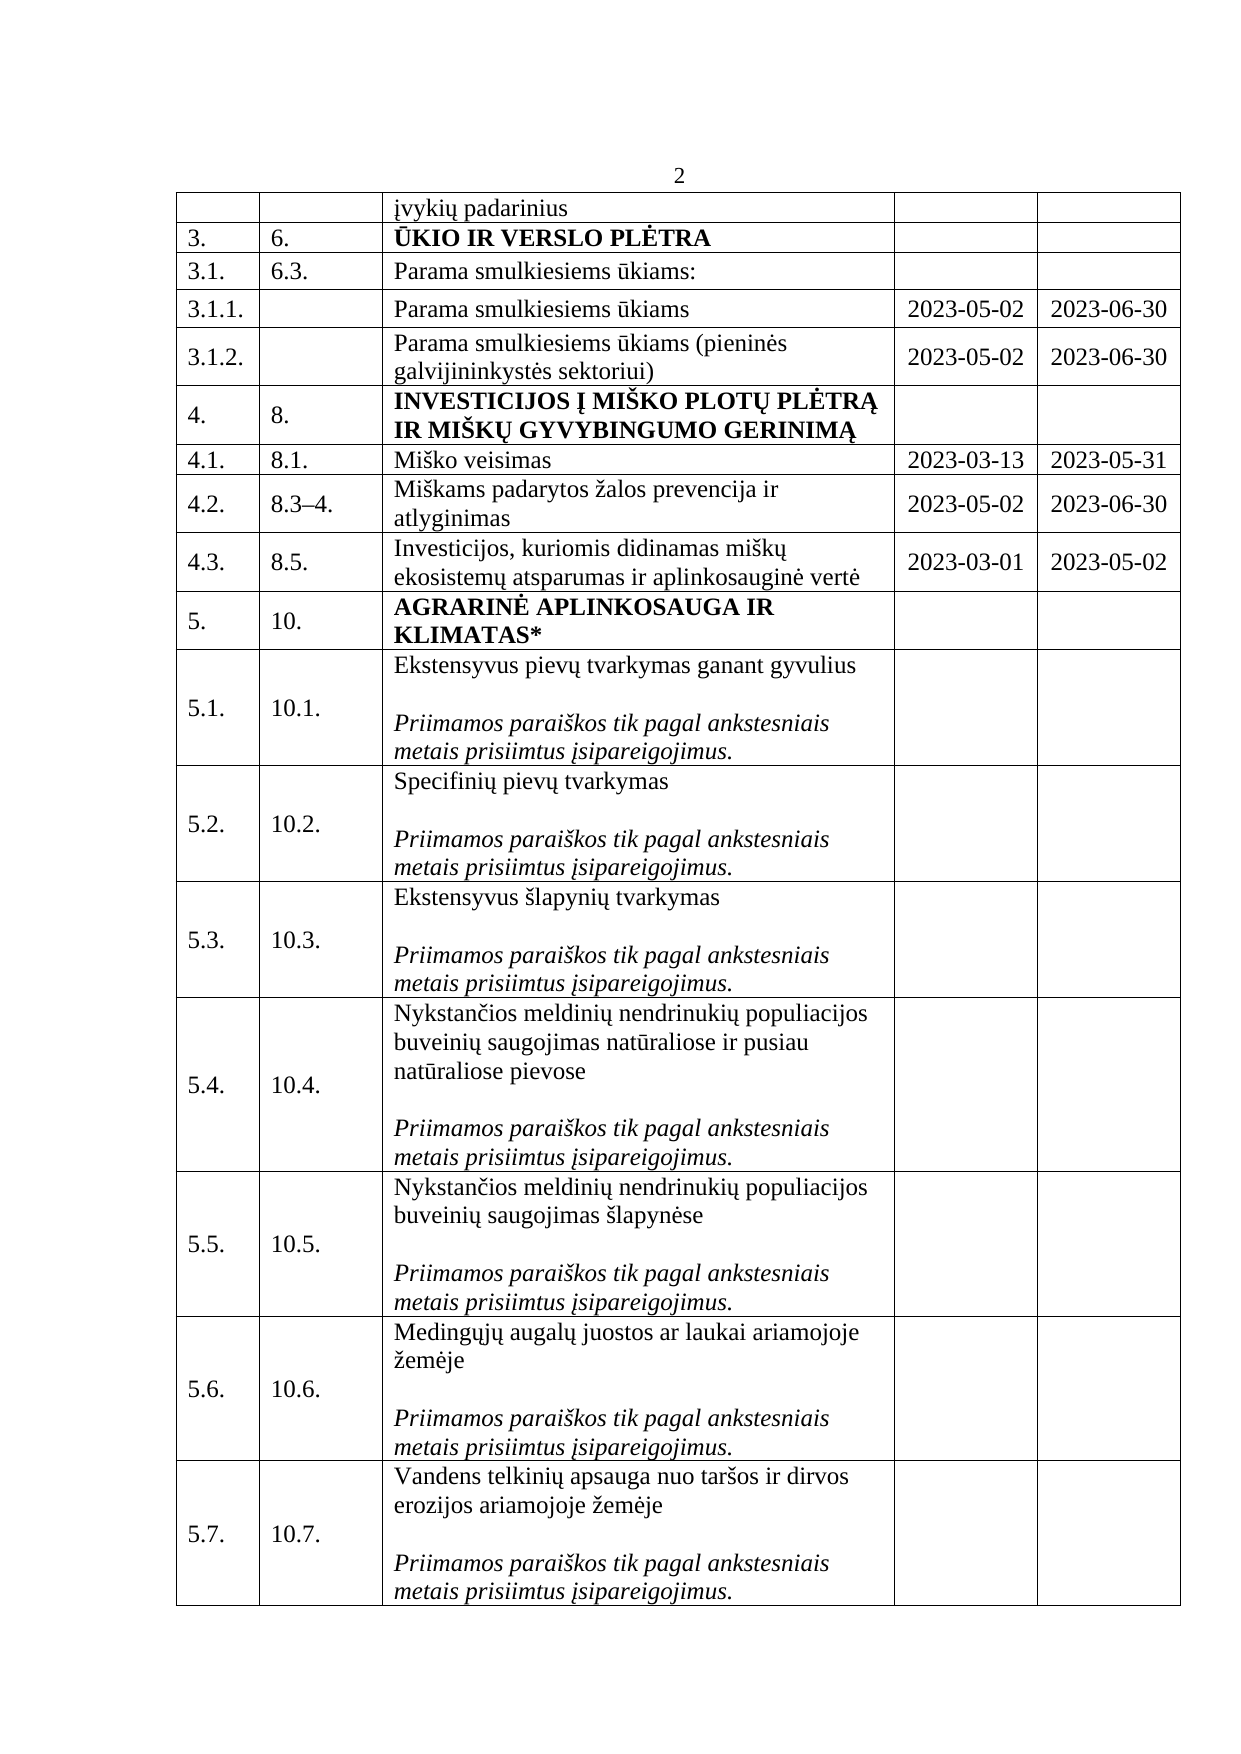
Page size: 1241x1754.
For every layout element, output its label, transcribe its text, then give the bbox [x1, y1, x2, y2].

table_cell 5.6. [177, 1317, 259, 1460]
table_cell 10.5. [260, 1172, 382, 1316]
table_cell [1038, 253, 1180, 289]
table_cell 10.7. [260, 1461, 382, 1605]
table_cell 5.3. [177, 882, 259, 997]
table_cell 8. [260, 386, 382, 444]
table_cell 10. [260, 592, 382, 649]
table_cell [1038, 1172, 1180, 1316]
table_cell [1038, 998, 1180, 1171]
table_cell 2023-05-31 [1038, 445, 1180, 473]
table_cell 4.1. [177, 445, 259, 473]
table_cell [895, 592, 1037, 649]
table_cell Parama smulkiesiems ūkiams (pieninės galvijininkystės sektoriui) [383, 328, 894, 385]
table_cell 2023-05-02 [1038, 533, 1180, 591]
table_cell Miškams padarytos žalos prevencija ir atlyginimas [383, 475, 894, 532]
table_cell Ekstensyvus šlapynių tvarkymas Priimamos paraiškos tik pagal ankstesniais metais prisiimtus įsipareigojimus. [383, 882, 894, 997]
table_cell 3.1.1. [177, 290, 259, 327]
table_cell [895, 1317, 1037, 1460]
table_cell Investicijos, kuriomis didinamas miškų ekosistemų atsparumas ir aplinkosauginė vertė [383, 533, 894, 591]
table_cell 8.3–4. [260, 475, 382, 532]
table_cell 2023-06-30 [1038, 475, 1180, 532]
table_cell 5.1. [177, 650, 259, 765]
table_cell Nykstančios meldinių nendrinukių populiacijos buveinių saugojimas šlapynėse Priimamos paraiškos tik pagal ankstesniais metais prisiimtus įsipareigojimus. [383, 1172, 894, 1316]
table_cell [895, 1172, 1037, 1316]
table_cell 2023-05-02 [895, 475, 1037, 532]
table_cell 2023-05-02 [895, 290, 1037, 327]
table_cell [895, 766, 1037, 881]
table_cell 5.7. [177, 1461, 259, 1605]
table_cell Medingųjų augalų juostos ar laukai ariamojoje žemėje Priimamos paraiškos tik pagal ankstesniais metais prisiimtus įsipareigojimus. [383, 1317, 894, 1460]
table_cell Specifinių pievų tvarkymas Priimamos paraiškos tik pagal ankstesniais metais prisiimtus įsipareigojimus. [383, 766, 894, 881]
table_cell 6.3. [260, 253, 382, 289]
table_cell 3. [177, 223, 259, 252]
table_cell Vandens telkinių apsauga nuo taršos ir dirvos erozijos ariamojoje žemėje Priimamos paraiškos tik pagal ankstesniais metais prisiimtus įsipareigojimus. [383, 1461, 894, 1605]
table_cell [260, 193, 382, 222]
table_cell [895, 650, 1037, 765]
table_cell 10.3. [260, 882, 382, 997]
table_cell [1038, 1317, 1180, 1460]
table_cell [895, 253, 1037, 289]
table_cell [895, 882, 1037, 997]
table_cell [895, 223, 1037, 252]
table_cell 10.4. [260, 998, 382, 1171]
table_cell INVESTICIJOS Į MIŠKO PLOTŲ PLĖTRĄ IR MIŠKŲ GYVYBINGUMO GERINIMĄ [383, 386, 894, 444]
table_cell 2023-03-13 [895, 445, 1037, 473]
table_cell 5.4. [177, 998, 259, 1171]
table_cell 2023-06-30 [1038, 328, 1180, 385]
table_cell 5.2. [177, 766, 259, 881]
table_cell [1038, 592, 1180, 649]
table_cell 4.2. [177, 475, 259, 532]
table_cell 6. [260, 223, 382, 252]
table_cell [895, 1461, 1037, 1605]
table_cell [177, 193, 259, 222]
table_cell įvykių padarinius [383, 193, 894, 222]
table_cell [895, 998, 1037, 1171]
table_cell Miško veisimas [383, 445, 894, 473]
table_cell [260, 290, 382, 327]
table_cell 10.2. [260, 766, 382, 881]
table_cell ŪKIO IR VERSLO PLĖTRA [383, 223, 894, 252]
table_cell 4. [177, 386, 259, 444]
table_cell [1038, 1461, 1180, 1605]
table_cell [1038, 386, 1180, 444]
table_cell 2023-05-02 [895, 328, 1037, 385]
table_cell 10.1. [260, 650, 382, 765]
table_cell 2023-03-01 [895, 533, 1037, 591]
table_cell 5.5. [177, 1172, 259, 1316]
table_cell 8.1. [260, 445, 382, 473]
table_cell Ekstensyvus pievų tvarkymas ganant gyvulius Priimamos paraiškos tik pagal ankstesniais metais prisiimtus įsipareigojimus. [383, 650, 894, 765]
table_cell 3.1.2. [177, 328, 259, 385]
table_cell 3.1. [177, 253, 259, 289]
table_cell [1038, 882, 1180, 997]
table_cell Parama smulkiesiems ūkiams: [383, 253, 894, 289]
table_cell AGRARINĖ APLINKOSAUGA IR KLIMATAS* [383, 592, 894, 649]
table_cell 10.6. [260, 1317, 382, 1460]
table_cell [895, 193, 1037, 222]
table_cell [1038, 193, 1180, 222]
table_cell 5. [177, 592, 259, 649]
table_cell 4.3. [177, 533, 259, 591]
table_cell [1038, 650, 1180, 765]
table_cell Nykstančios meldinių nendrinukių populiacijos buveinių saugojimas natūraliose ir pusiau natūraliose pievose Priimamos paraiškos tik pagal ankstesniais metais prisiimtus įsipareigojimus. [383, 998, 894, 1171]
table_cell 2023-06-30 [1038, 290, 1180, 327]
table_cell [1038, 223, 1180, 252]
table_cell [260, 328, 382, 385]
table_cell Parama smulkiesiems ūkiams [383, 290, 894, 327]
table_cell [895, 386, 1037, 444]
table_cell [1038, 766, 1180, 881]
table_cell 8.5. [260, 533, 382, 591]
